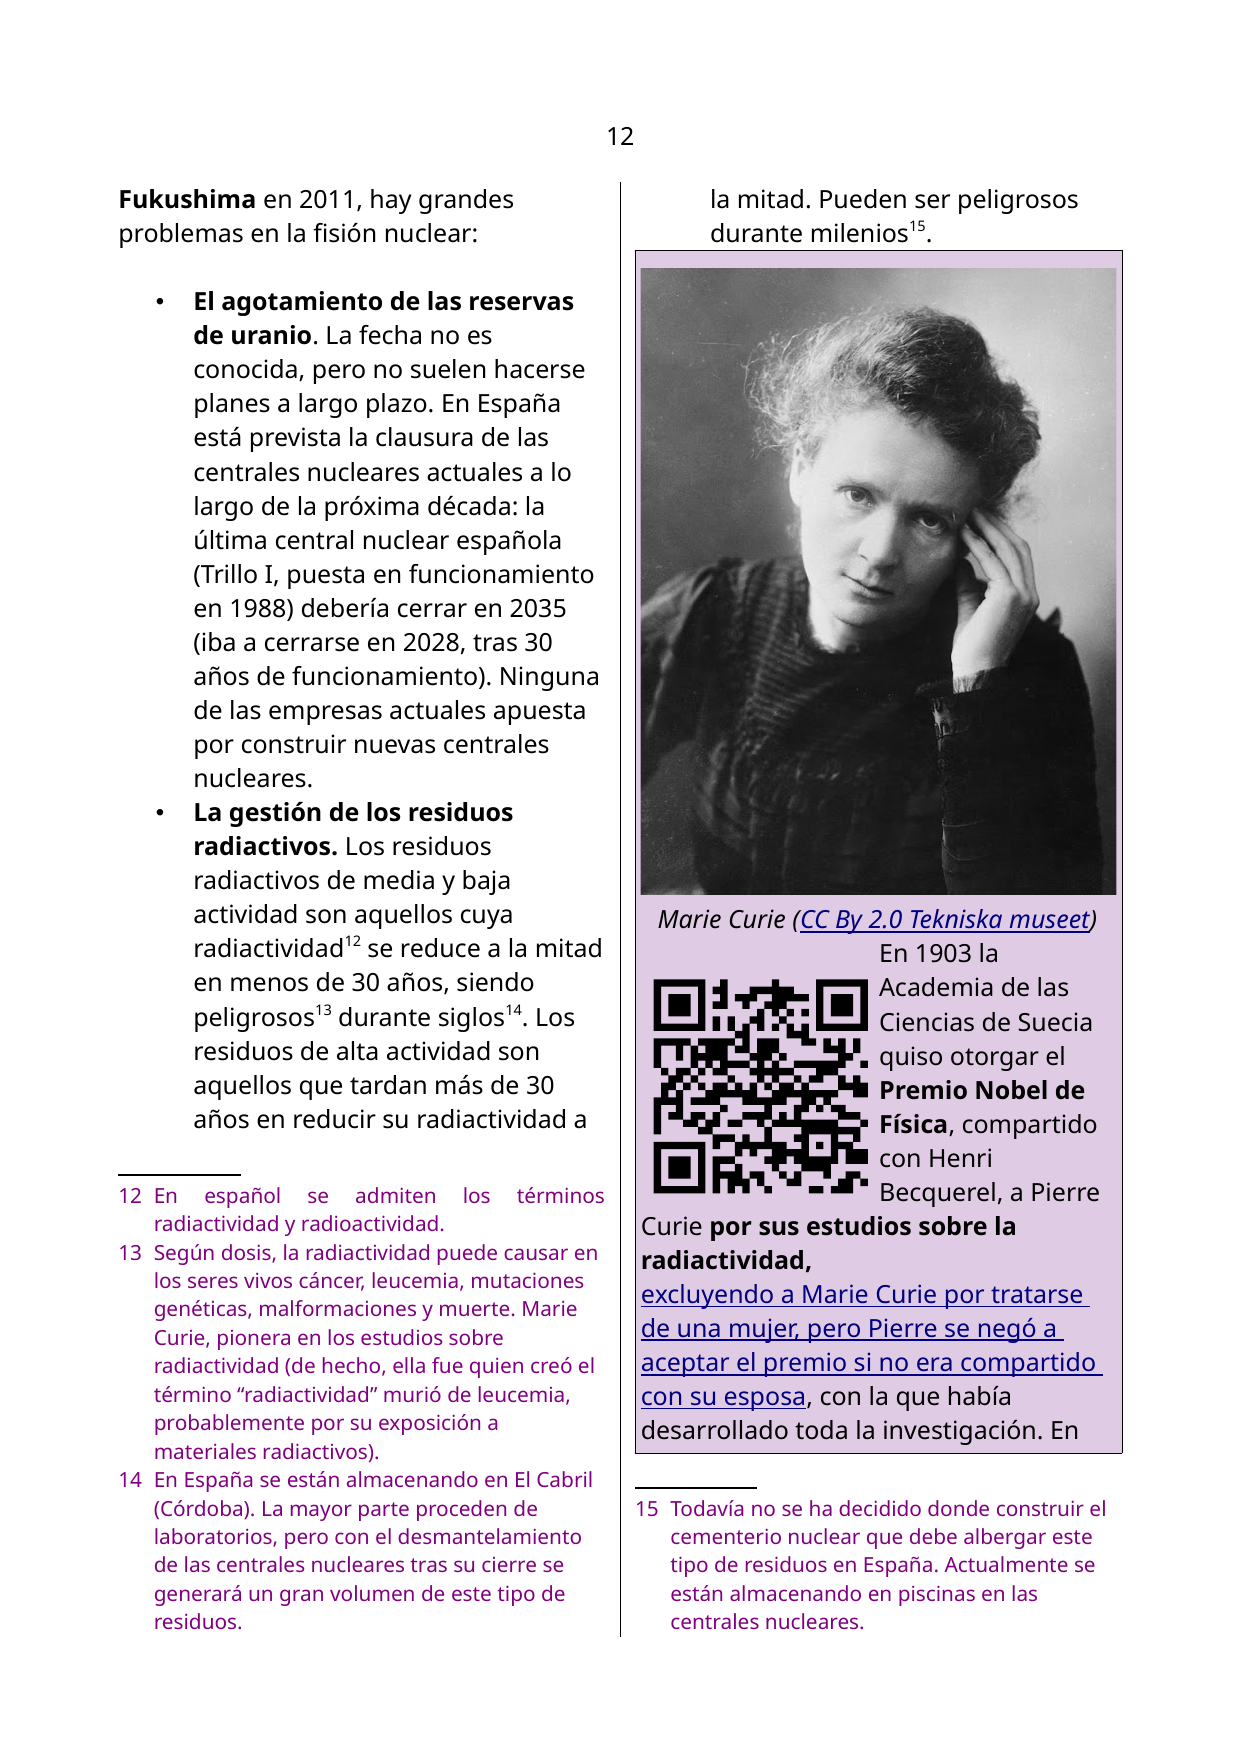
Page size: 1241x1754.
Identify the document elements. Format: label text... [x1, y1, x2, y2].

table_header En 1903 la Academia de las Ciencias de Suecia quiso otorgar el Premio Nobel de Física, compartido con Henri Becquerel, a Pierre Curie por sus estudios sobre la radiactividad, excluyendo a Marie Curie por tratarse de una mujer, pero Pierre se negó a aceptar el premio si no era compartido con su esposa, con la que había desarrollado toda la investigación. En 1911, la Academia le concedería el Premio Nobel de Química por el descubrimiento de los elementos radio y polonio, el aislamiento del radio y el estudio de la naturaleza y compuestos de dicho elemento. [636, 251, 1122, 1453]
list En España se están almacenando en El Cabril (Córdoba). La mayor parte proceden de laboratorios, pero con el desmantelamiento de las centrales nucleares tras su cierre se generará un gran volumen de este tipo de residuos. [118, 1465, 605, 1636]
list Todavía no se ha decidido donde construir el cementerio nuclear que debe albergar este tipo de residuos en España. Actualmente se están almacenando en piscinas en las centrales nucleares. [635, 1494, 1122, 1636]
picture [640, 268, 1117, 895]
list Según dosis, la radiactividad puede causar en los seres vivos cáncer, leucemia, mutaciones genéticas, malformaciones y muerte. Marie Curie, pionera en los estudios sobre radiactividad (de hecho, ella fue quien creó el término “radiactividad” murió de leucemia, probablemente por su exposición a materiales radiactivos). [118, 1238, 605, 1465]
list la mitad. Pueden ser peligrosos durante milenios. [672, 182, 1122, 250]
list La gestión de los residuos radiactivos. Los residuos radiactivos de media y baja actividad son aquellos cuya radiactividad se reduce a la mitad en menos de 30 años, siendo peligrosos durante siglos. Los residuos de alta actividad son aquellos que tardan más de 30 años en reducir su radiactividad a [156, 795, 605, 1135]
text Fukushima en 2011, hay grandes problemas en la fisión nuclear: [118, 182, 605, 250]
list El agotamiento de las reservas de uranio. La fecha no es conocida, pero no suelen hacerse planes a largo plazo. En España está prevista la clausura de las centrales nucleares actuales a lo largo de la próxima década: la última central nuclear española (Trillo I, puesta en funcionamiento en 1988) debería cerrar en 2035 (iba a cerrarse en 2028, tras 30 años de funcionamiento). Ninguna de las empresas actuales apuesta por construir nuevas centrales nucleares. [156, 284, 605, 795]
list En español se admiten los términos radiactividad y radioactividad. [118, 1181, 605, 1238]
